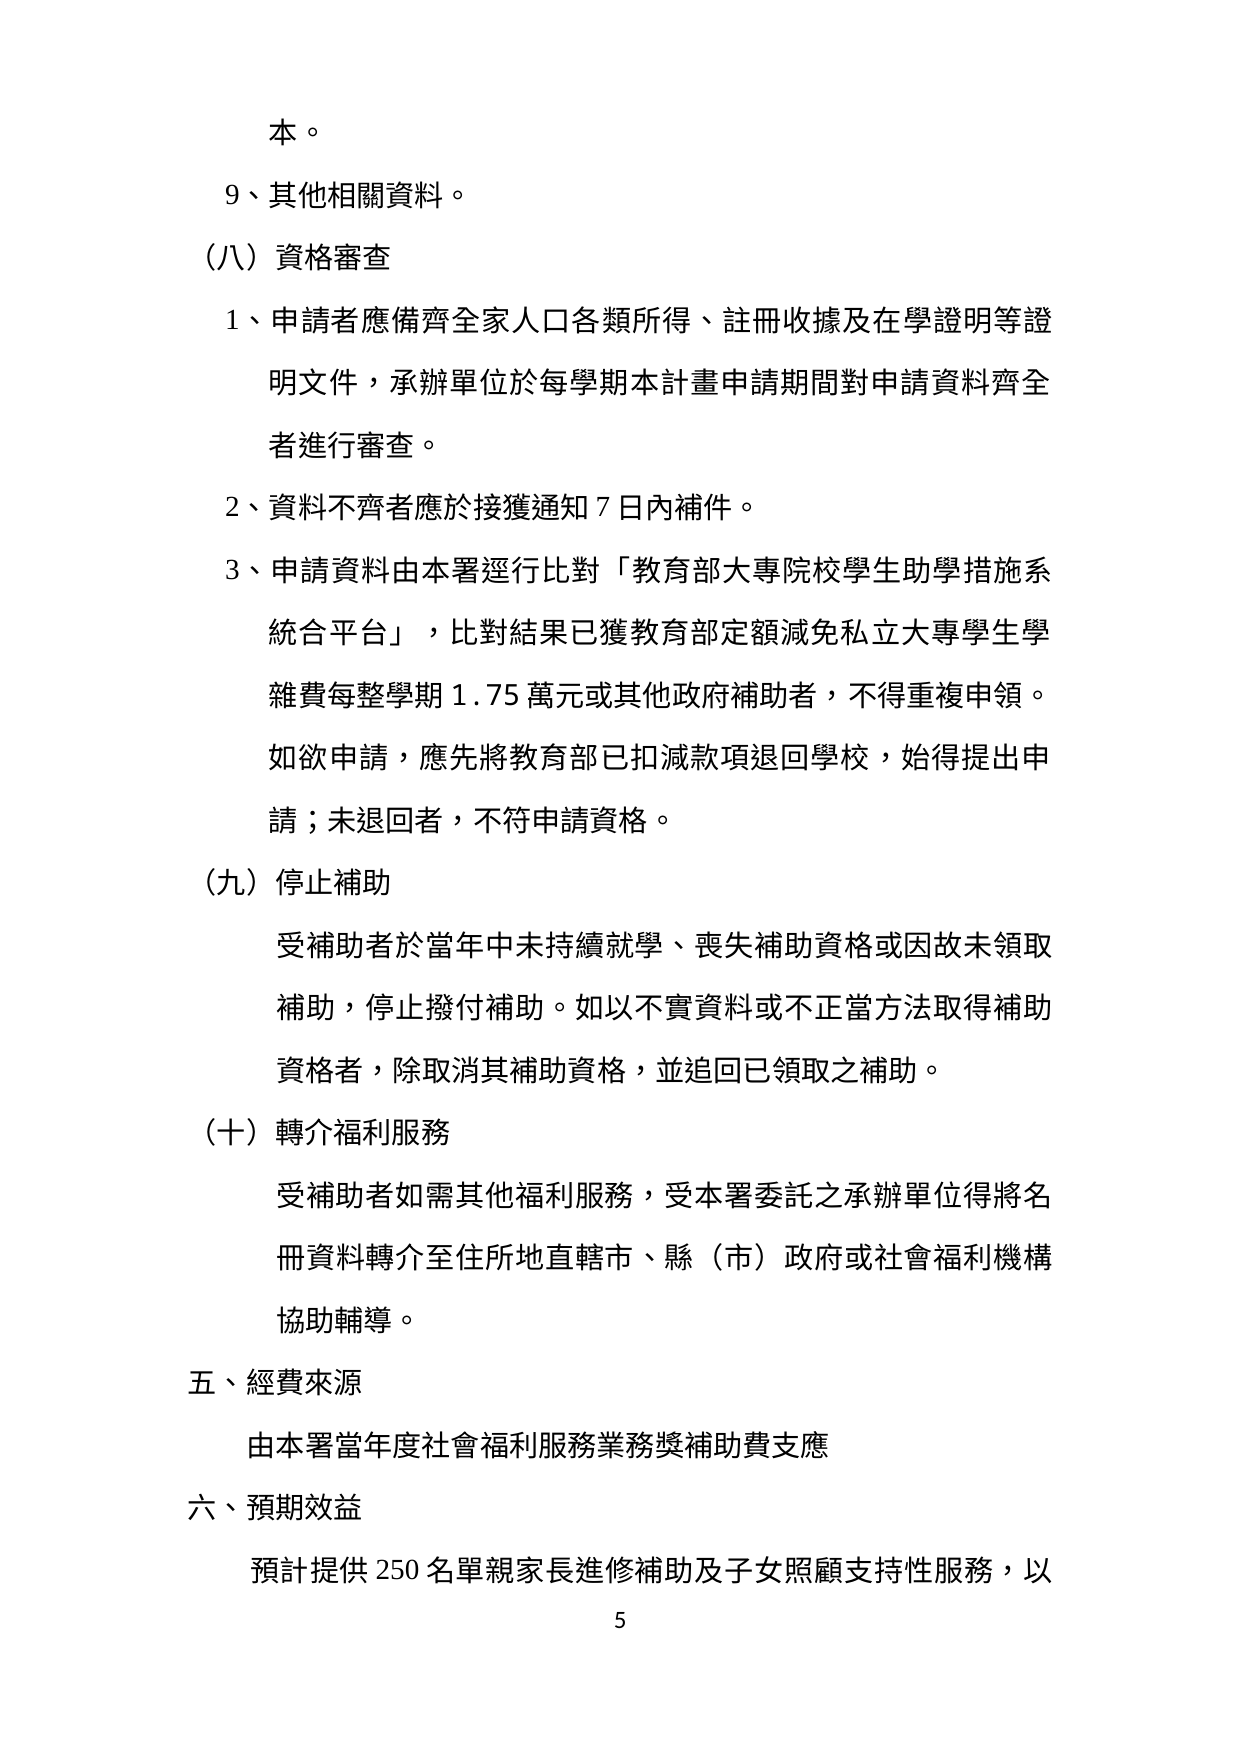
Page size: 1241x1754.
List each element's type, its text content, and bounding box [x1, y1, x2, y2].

text 本。 [225, 89, 1053, 152]
text 3、申請資料由本署逕行比對「教育部大專院校學生助學措施系統合平台」，比對結果已獲教育部定額減免私立大專學生學雜費每整學期1.75萬元或其他政府補助者，不得重複申領。如欲申請，應先將教育部已扣減款項退回學校，始得提出申請；未退回者，不符申請資格。 [225, 527, 1053, 839]
text 預計提供250名單親家長進修補助及子女照顧支持性服務，以利專心向學，提升單親能力，因應生活及就業挑戰，獨立自主。 [250, 1527, 1053, 1589]
text （十）轉介福利服務 [187, 1089, 1053, 1152]
text 六、預期效益 [187, 1464, 1053, 1527]
text 9、其他相關資料。 [225, 152, 1053, 214]
text 1、申請者應備齊全家人口各類所得、註冊收據及在學證明等證明文件，承辦單位於每學期本計畫申請期間對申請資料齊全者進行審查。 [225, 277, 1053, 464]
text 五、經費來源 [187, 1339, 1053, 1402]
text （八）資格審查 [187, 214, 1053, 277]
text 2、資料不齊者應於接獲通知7日內補件。 [225, 464, 1053, 527]
text 由本署當年度社會福利服務業務獎補助費支應 [246, 1402, 1053, 1464]
text 受補助者於當年中未持續就學、喪失補助資格或因故未領取補助，停止撥付補助。如以不實資料或不正當方法取得補助資格者，除取消其補助資格，並追回已領取之補助。 [276, 902, 1053, 1089]
text （九）停止補助 [187, 839, 1053, 902]
text 受補助者如需其他福利服務，受本署委託之承辦單位得將名冊資料轉介至住所地直轄市、縣（市）政府或社會福利機構協助輔導。 [276, 1152, 1053, 1339]
